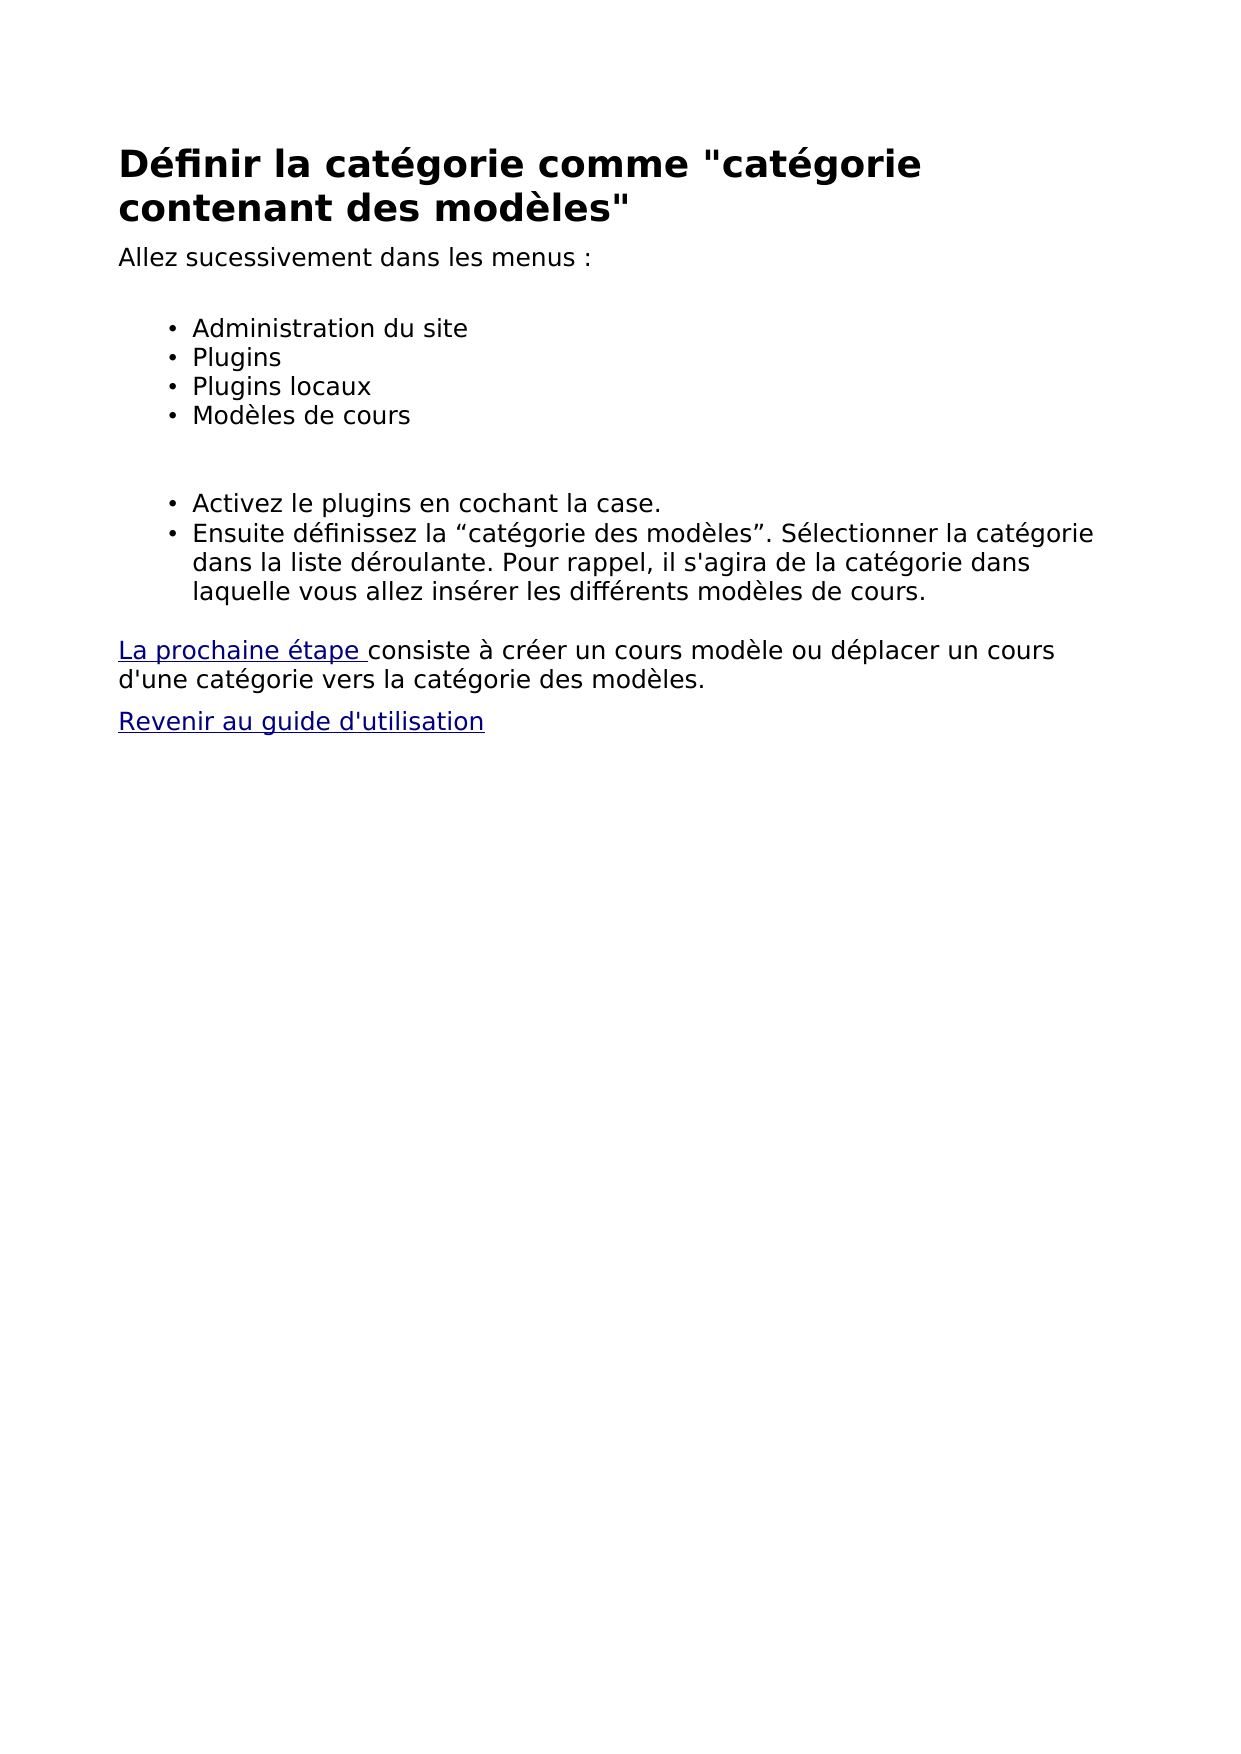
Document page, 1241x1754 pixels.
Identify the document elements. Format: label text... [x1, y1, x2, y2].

list Activez le plugins en cochant la case. [177, 490, 1122, 519]
list Administration du site [177, 314, 1122, 343]
text Revenir au guide d'utilisation [118, 707, 1122, 736]
list Modèles de cours [177, 402, 1122, 431]
list Ensuite définissez la “catégorie des modèles”. Sélectionner la catégorie dans la liste déroulante. Pour rappel, il s'agira de la catégorie dans laquelle vous allez insérer les différents modèles de cours. [177, 519, 1122, 606]
list Plugins [177, 343, 1122, 372]
subtitle Définir la catégorie comme "catégorie contenant des modèles" [118, 143, 1122, 230]
list Plugins locaux [177, 372, 1122, 402]
text La prochaine étape consiste à créer un cours modèle ou déplacer un cours d'une catégorie vers la catégorie des modèles. [118, 636, 1122, 694]
text Allez sucessivement dans les menus : [118, 243, 1122, 272]
